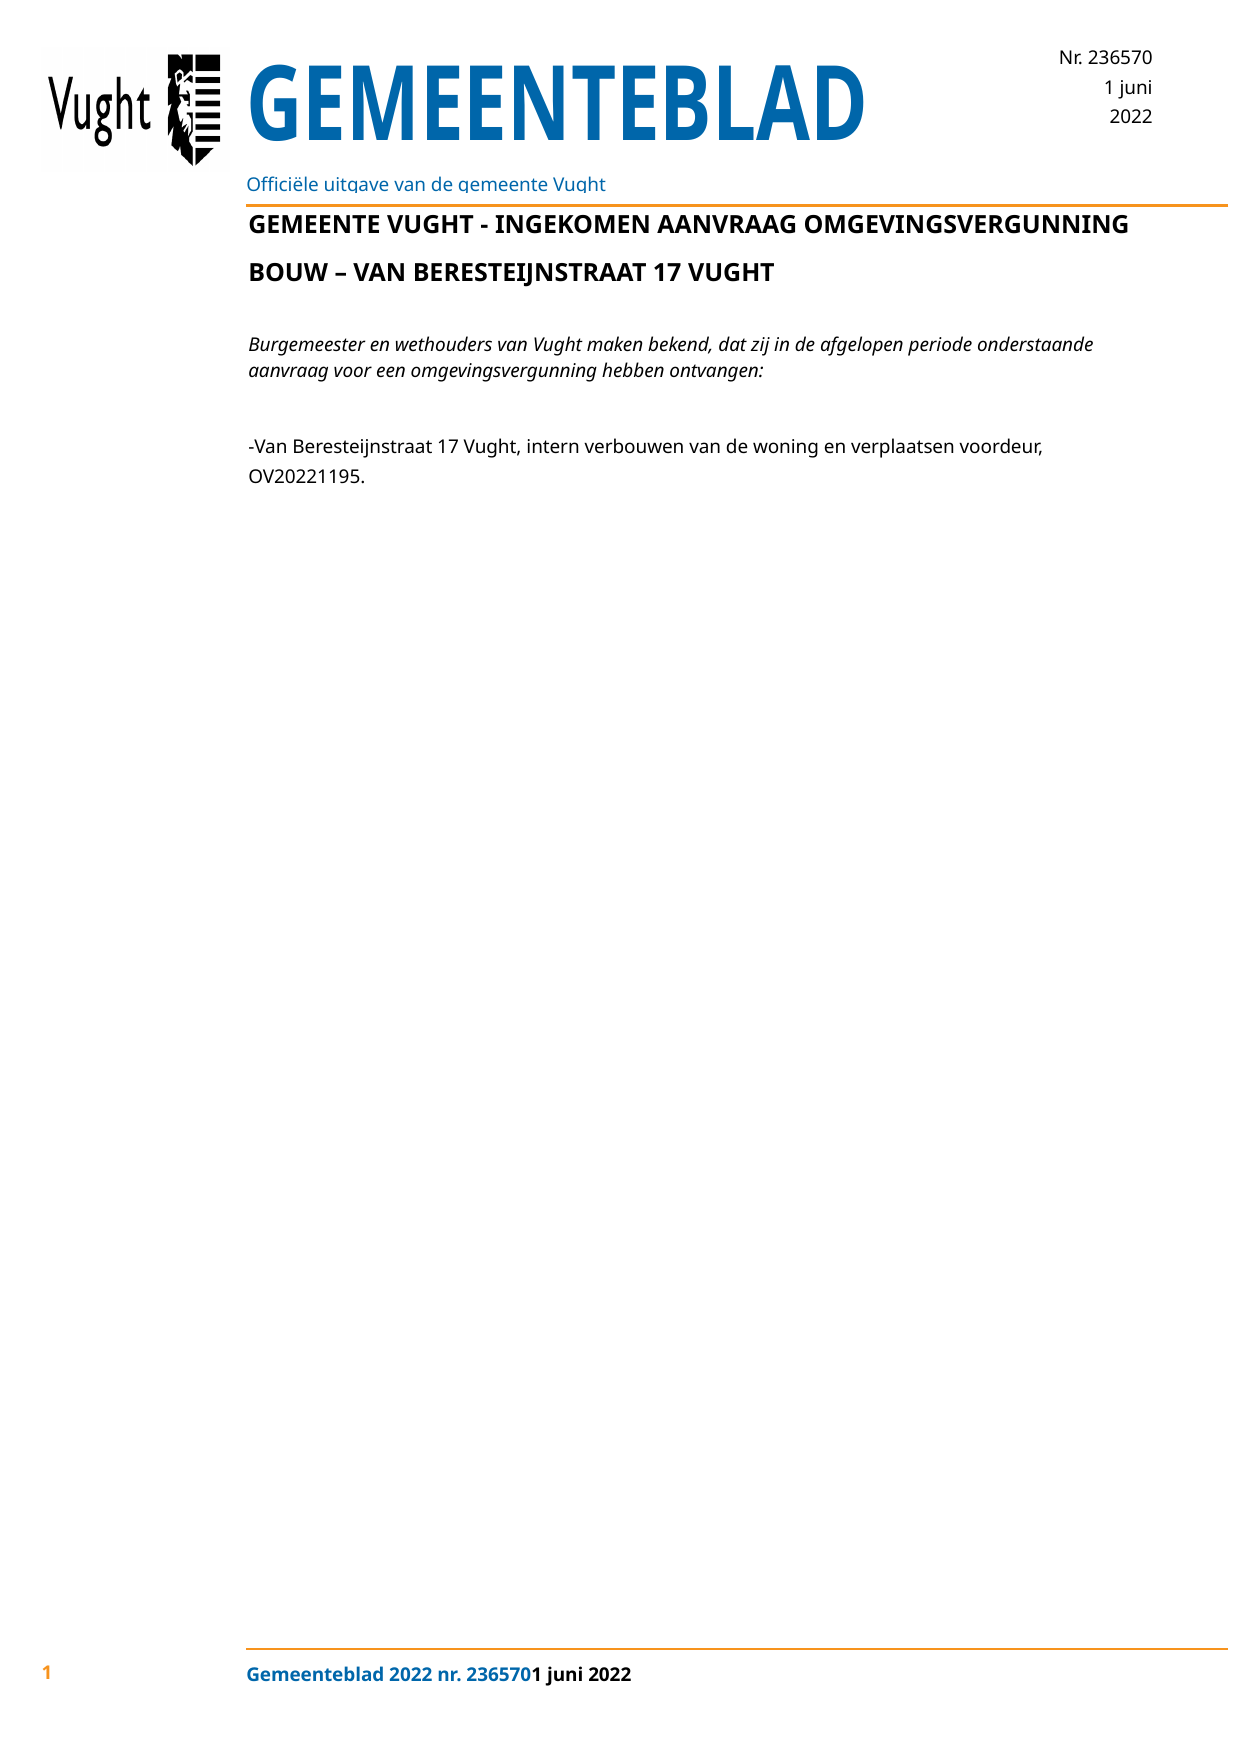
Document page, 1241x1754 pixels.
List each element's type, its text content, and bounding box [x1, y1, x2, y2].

text Burgemeester en wethouders van Vught maken bekend, dat zij in de afgelopen periode onderstaande aanvraag voor een omgevingsvergunning hebben ontvangen: [248, 331, 1152, 383]
text -Van Beresteijnstraat 17 Vught, intern verbouwen van de woning en verplaatsen voordeur, OV20221195. [248, 433, 1152, 489]
picture [41, 47, 231, 172]
text GEMEENTE VUGHT - INGEKOMEN AANVRAAG OMGEVINGSVERGUNNING BOUW – VAN BERESTEIJNSTRAAT 17 VUGHT [248, 207, 1152, 288]
